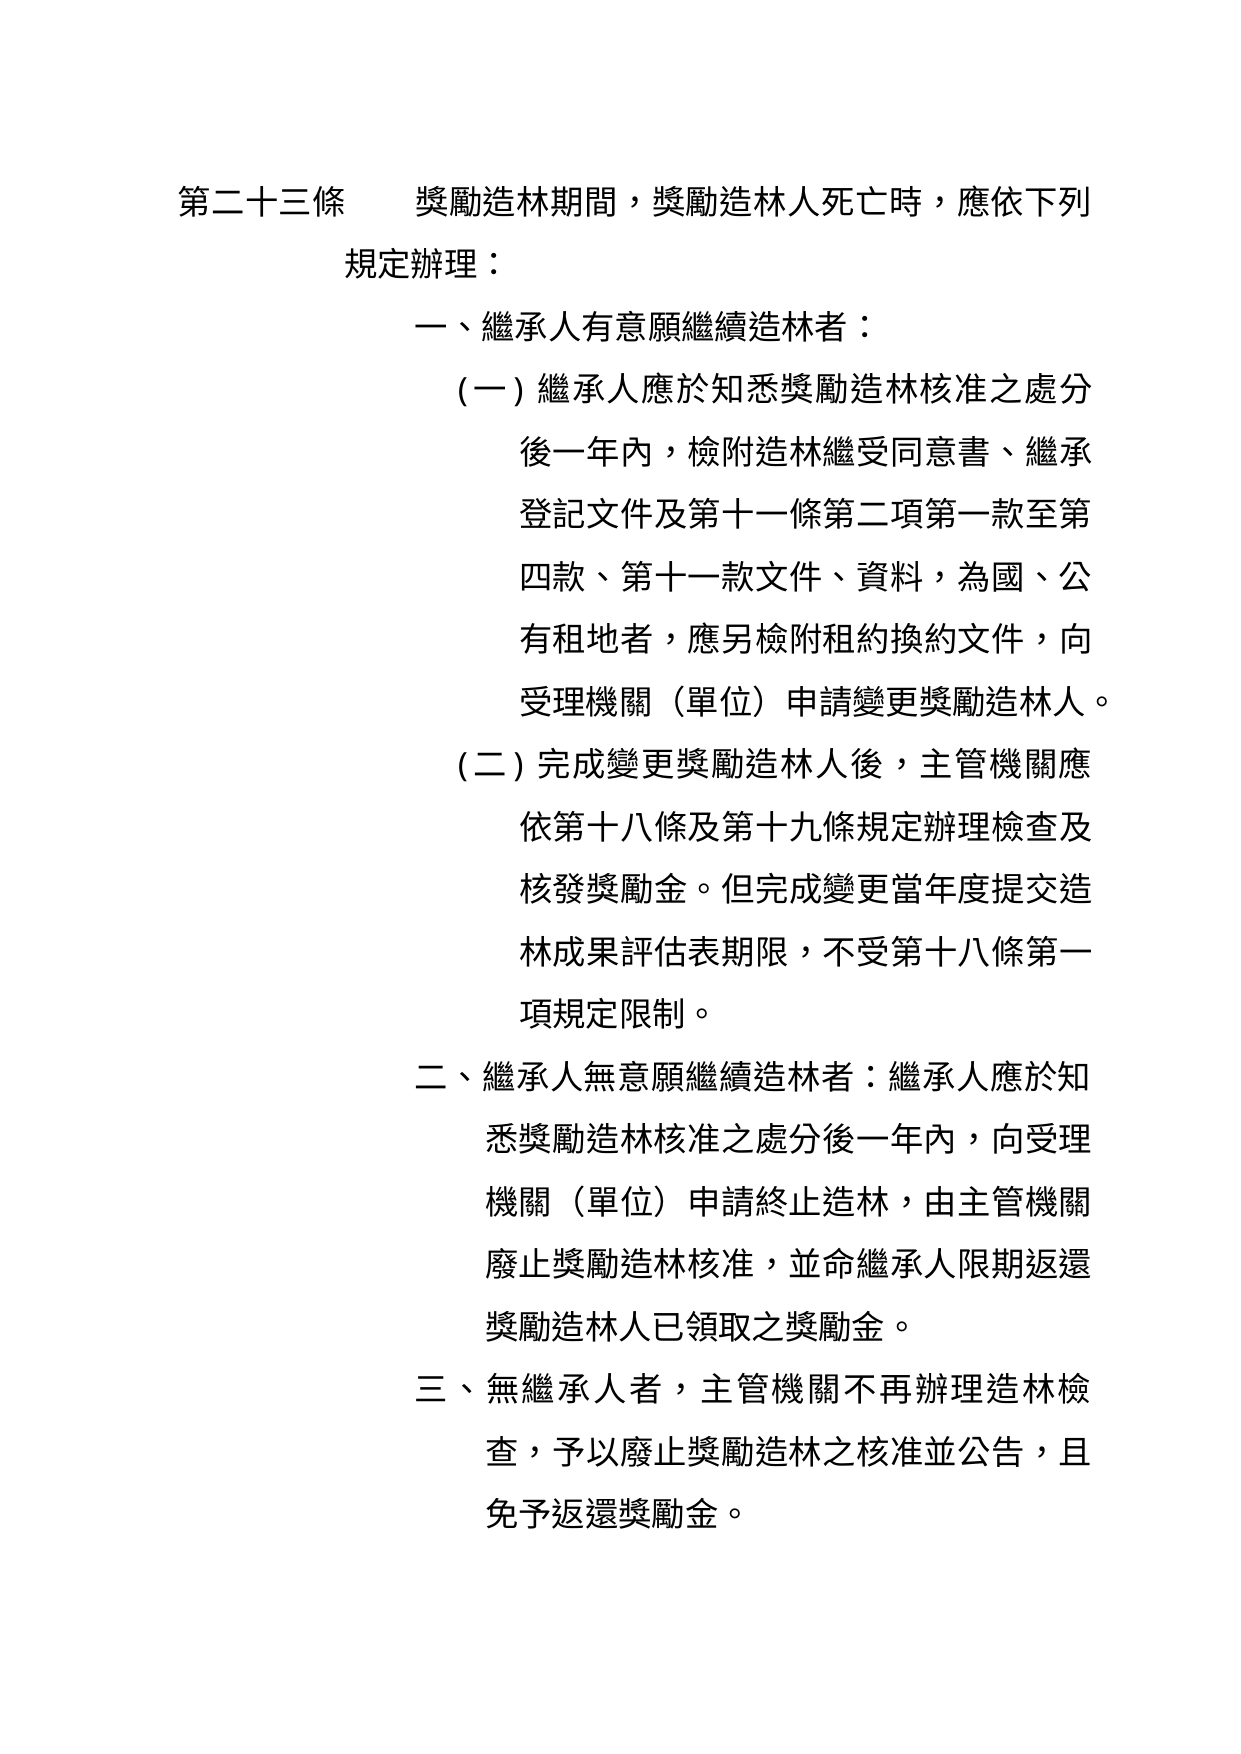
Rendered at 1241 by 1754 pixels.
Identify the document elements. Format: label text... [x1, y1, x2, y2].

text 一、繼承人有意願繼續造林者： [414, 283, 1092, 346]
text 二、繼承人無意願繼續造林者：繼承人應於知悉獎勵造林核准之處分後一年內，向受理機關（單位）申請終止造林，由主管機關廢止獎勵造林核准，並命繼承人限期返還獎勵造林人已領取之獎勵金。 [414, 1033, 1092, 1346]
text 第二十三條 獎勵造林期間，獎勵造林人死亡時，應依下列規定辦理： [177, 158, 1092, 283]
text (二) 完成變更獎勵造林人後，主管機關應依第十八條及第十九條規定辦理檢查及核發獎勵金。但完成變更當年度提交造林成果評估表期限，不受第十八條第一項規定限制。 [452, 721, 1092, 1033]
text (一) 繼承人應於知悉獎勵造林核准之處分後一年內，檢附造林繼受同意書、繼承登記文件及第十一條第二項第一款至第四款、第十一款文件、資料，為國、公有租地者，應另檢附租約換約文件，向受理機關（單位）申請變更獎勵造林人。 [452, 346, 1092, 721]
text 三、無繼承人者，主管機關不再辦理造林檢查，予以廢止獎勵造林之核准並公告，且免予返還獎勵金。 [414, 1346, 1092, 1533]
